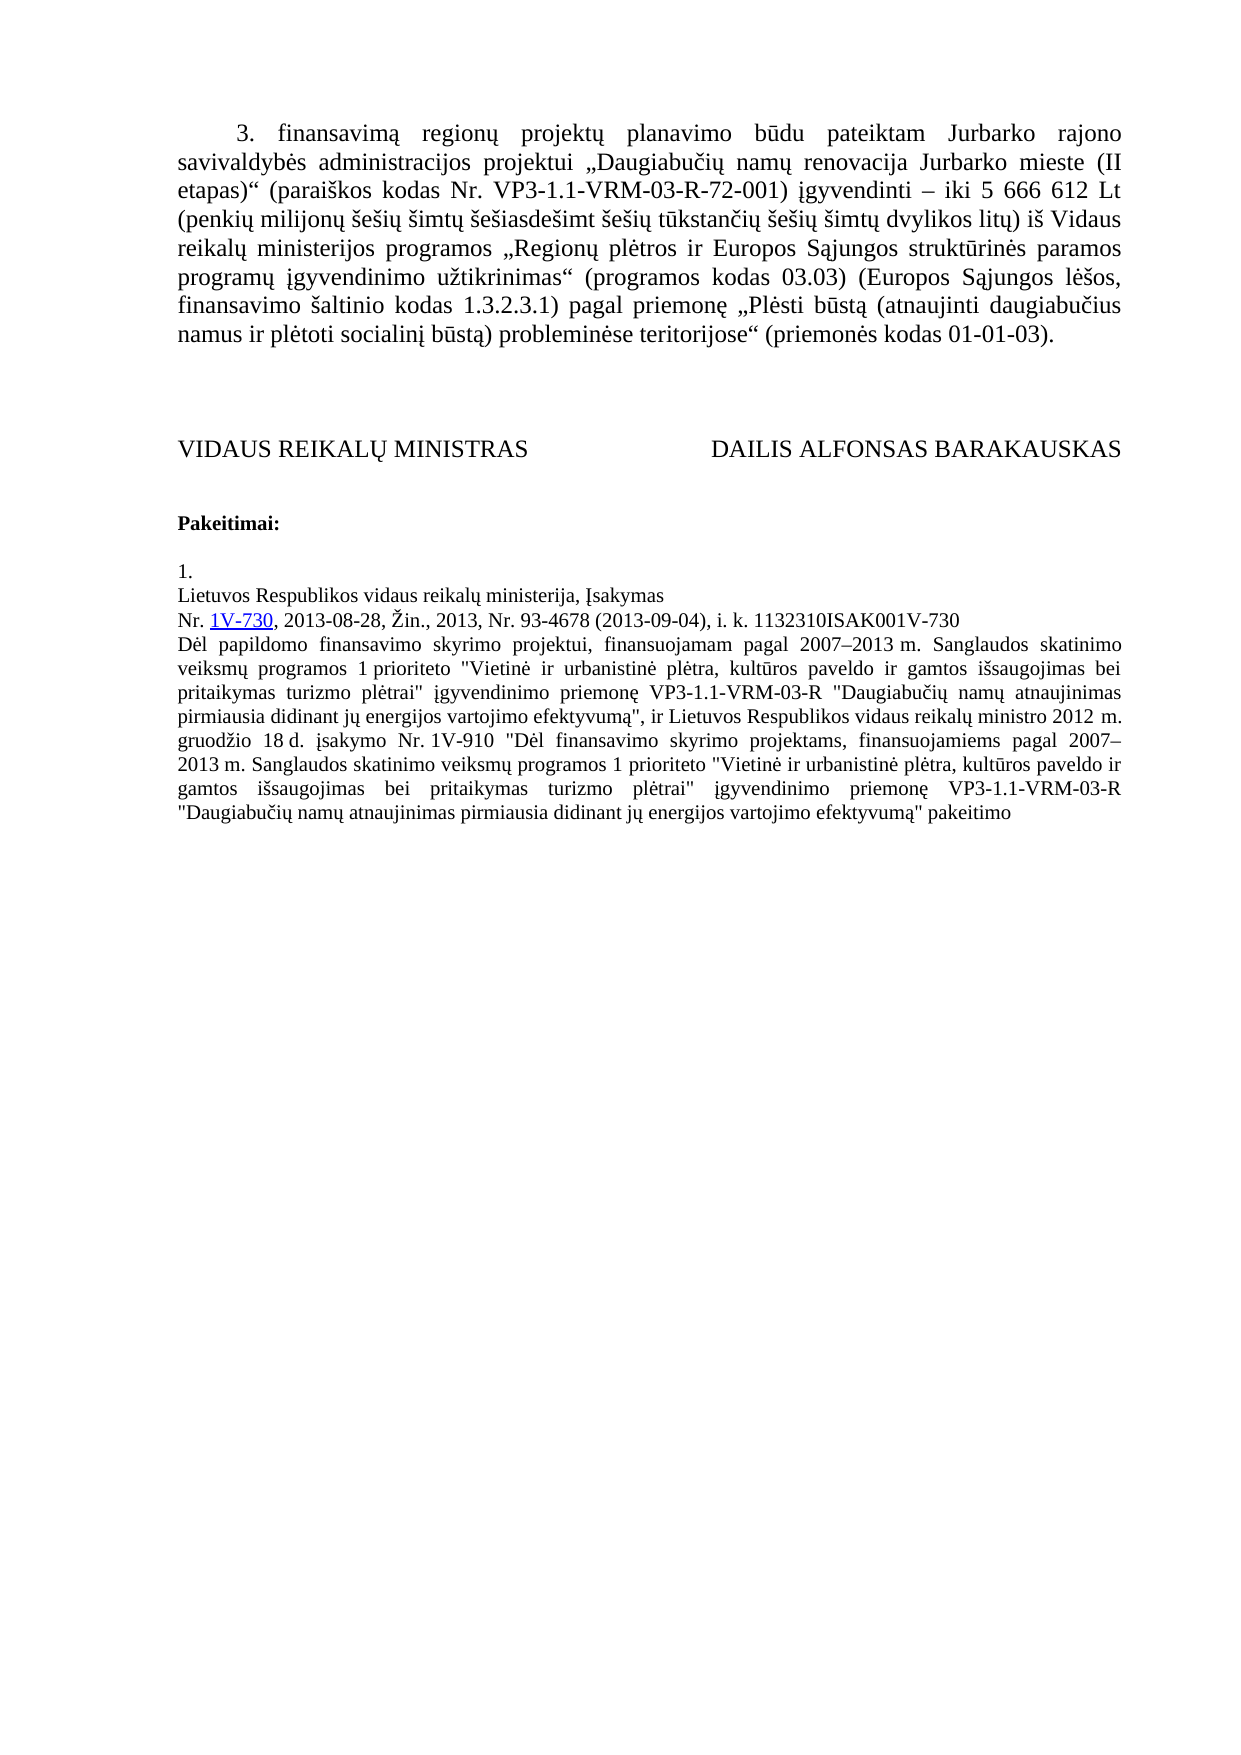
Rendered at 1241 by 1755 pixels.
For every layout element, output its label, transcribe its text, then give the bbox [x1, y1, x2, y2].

text Dėl papildomo finansavimo skyrimo projektui, finansuojamam pagal 2007–2013 m. Sanglaudos skatinimo veiksmų programos 1 prioriteto "Vietinė ir urbanistinė plėtra, kultūros paveldo ir gamtos išsaugojimas bei pritaikymas turizmo plėtrai" įgyvendinimo priemonę VP3-1.1-VRM-03-R "Daugiabučių namų atnaujinimas pirmiausia didinant jų energijos vartojimo efektyvumą", ir Lietuvos Respublikos vidaus reikalų ministro 2012 m. gruodžio 18 d. įsakymo Nr. 1V-910 "Dėl finansavimo skyrimo projektams, finansuojamiems pagal 2007–2013 m. Sanglaudos skatinimo veiksmų programos 1 prioriteto "Vietinė ir urbanistinė plėtra, kultūros paveldo ir gamtos išsaugojimas bei pritaikymas turizmo plėtrai" įgyvendinimo priemonę VP3-1.1-VRM-03-R "Daugiabučių namų atnaujinimas pirmiausia didinant jų energijos vartojimo efektyvumą" pakeitimo [177, 632, 1122, 824]
text 3. finansavimą regionų projektų planavimo būdu pateiktam Jurbarko rajono savivaldybės administracijos projektui „Daugiabučių namų renovacija Jurbarko mieste (II etapas)“ (paraiškos kodas Nr. VP3-1.1-VRM-03-R-72-001) įgyvendinti – iki 5 666 612 Lt (penkių milijonų šešių šimtų šešiasdešimt šešių tūkstančių šešių šimtų dvylikos litų) iš Vidaus reikalų ministerijos programos „Regionų plėtros ir Europos Sąjungos struktūrinės paramos programų įgyvendinimo užtikrinimas“ (programos kodas 03.03) (Europos Sąjungos lėšos, finansavimo šaltinio kodas 1.3.2.3.1) pagal priemonę „Plėsti būstą (atnaujinti daugiabučius namus ir plėtoti socialinį būstą) probleminėse teritorijose“ (priemonės kodas 01-01-03). [177, 118, 1122, 348]
text 1. [177, 559, 1122, 583]
text Pakeitimai: [177, 511, 1122, 535]
text Vidaus reikalų ministras Dailis Alfonsas Barakauskas [177, 434, 1122, 463]
text Nr. 1V-730, 2013-08-28, Žin., 2013, Nr. 93-4678 (2013-09-04), i. k. 1132310ISAK001V-730 [177, 607, 1122, 632]
text Lietuvos Respublikos vidaus reikalų ministerija, Įsakymas [177, 583, 1122, 607]
